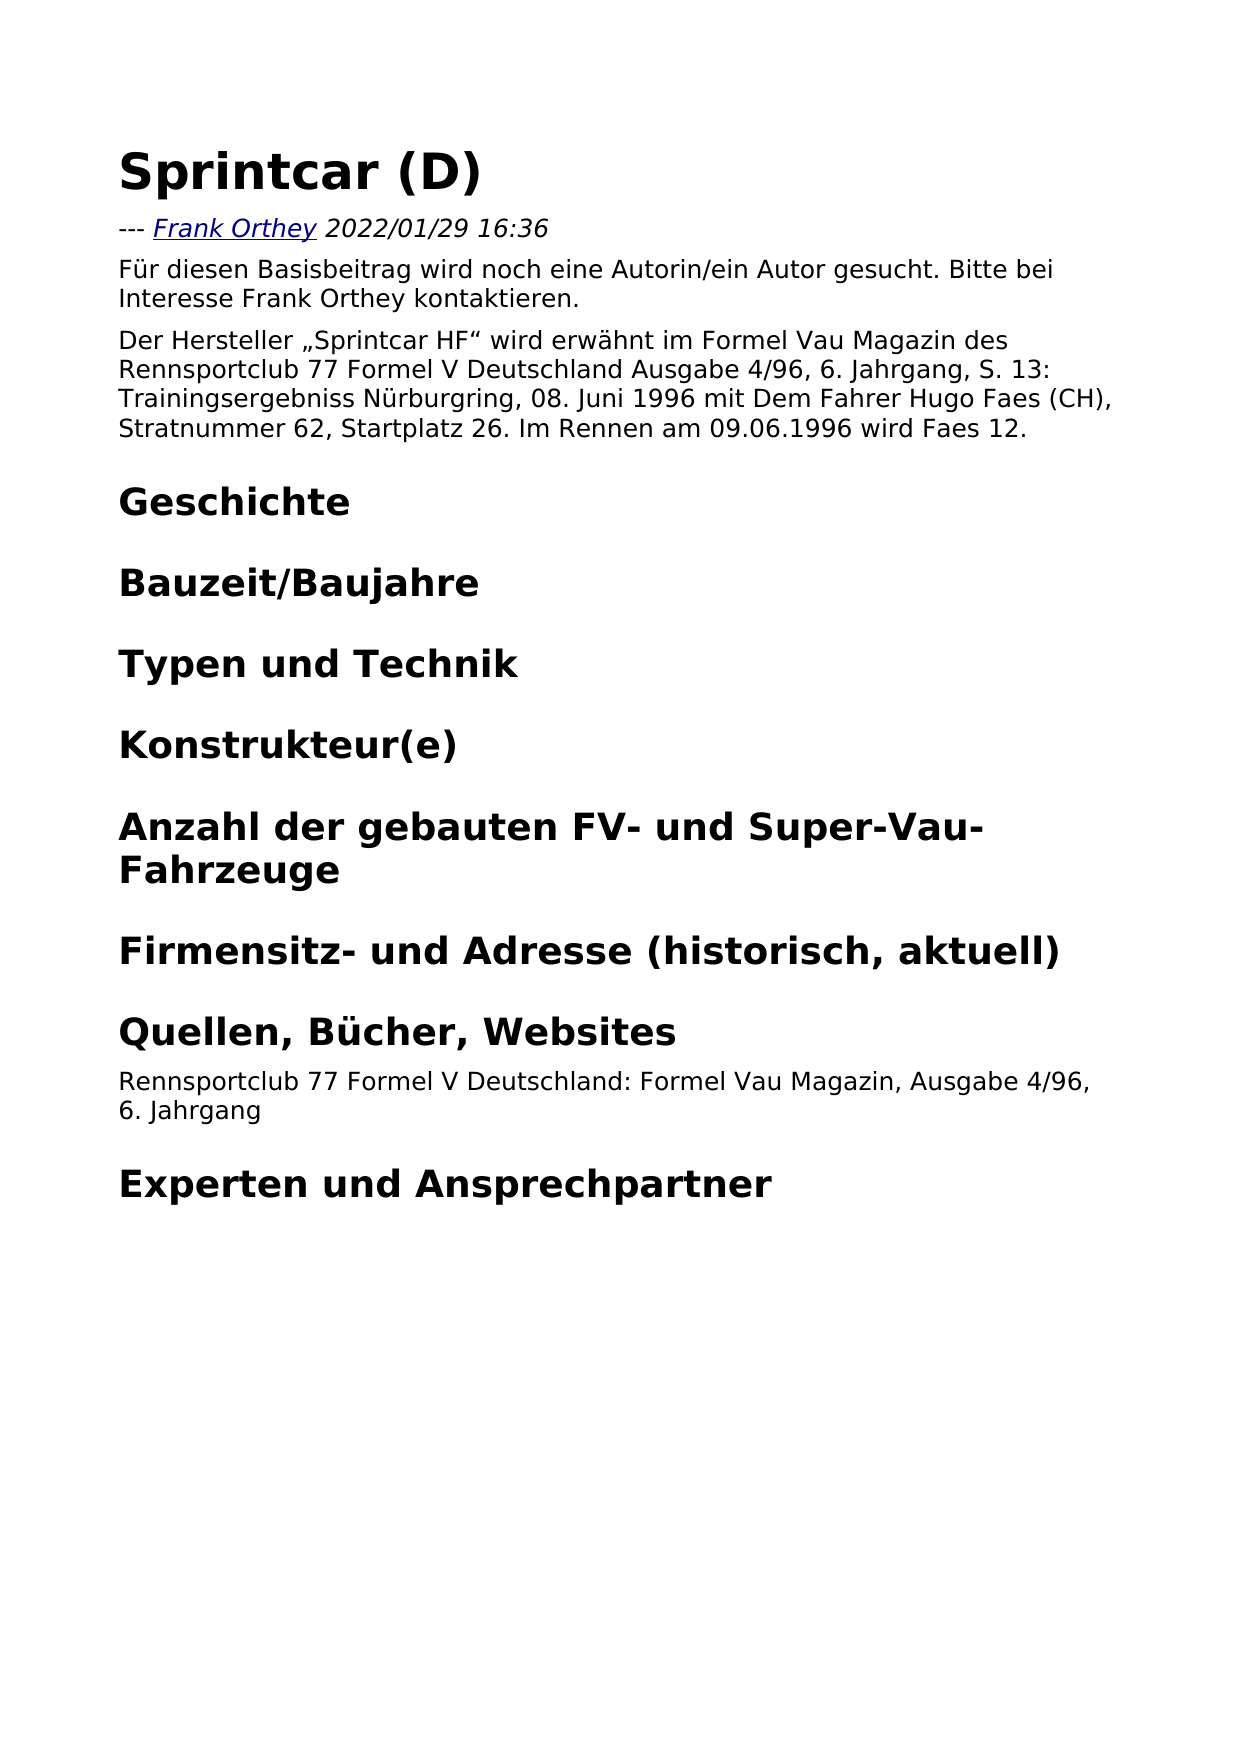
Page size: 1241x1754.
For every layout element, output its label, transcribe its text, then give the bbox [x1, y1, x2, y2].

subtitle Firmensitz- und Adresse (historisch, aktuell) [118, 930, 1122, 973]
subtitle Konstrukteur(e) [118, 724, 1122, 768]
subtitle Typen und Technik [118, 643, 1122, 686]
text Rennsportclub 77 Formel V Deutschland: Formel Vau Magazin, Ausgabe 4/96, 6. Jahrgang [118, 1067, 1122, 1126]
subtitle Quellen, Bücher, Websites [118, 1011, 1122, 1055]
text Der Hersteller „Sprintcar HF“ wird erwähnt im Formel Vau Magazin des Rennsportclub 77 Formel V Deutschland Ausgabe 4/96, 6. Jahrgang, S. 13: Trainingsergebniss Nürburgring, 08. Juni 1996 mit Dem Fahrer Hugo Faes (CH), Stratnummer 62, Startplatz 26. Im Rennen am 09.06.1996 wird Faes 12. [118, 326, 1122, 443]
subtitle Bauzeit/Baujahre [118, 562, 1122, 605]
text Für diesen Basisbeitrag wird noch eine Autorin/ein Autor gesucht. Bitte bei Interesse Frank Orthey kontaktieren. [118, 256, 1122, 314]
subtitle Experten und Ansprechpartner [118, 1163, 1122, 1207]
subtitle Sprintcar (D) [118, 143, 1122, 201]
subtitle Geschichte [118, 481, 1122, 524]
subtitle Anzahl der gebauten FV- und Super-Vau-Fahrzeuge [118, 805, 1122, 892]
text --- Frank Orthey 2022/01/29 16:36 [118, 214, 1122, 243]
